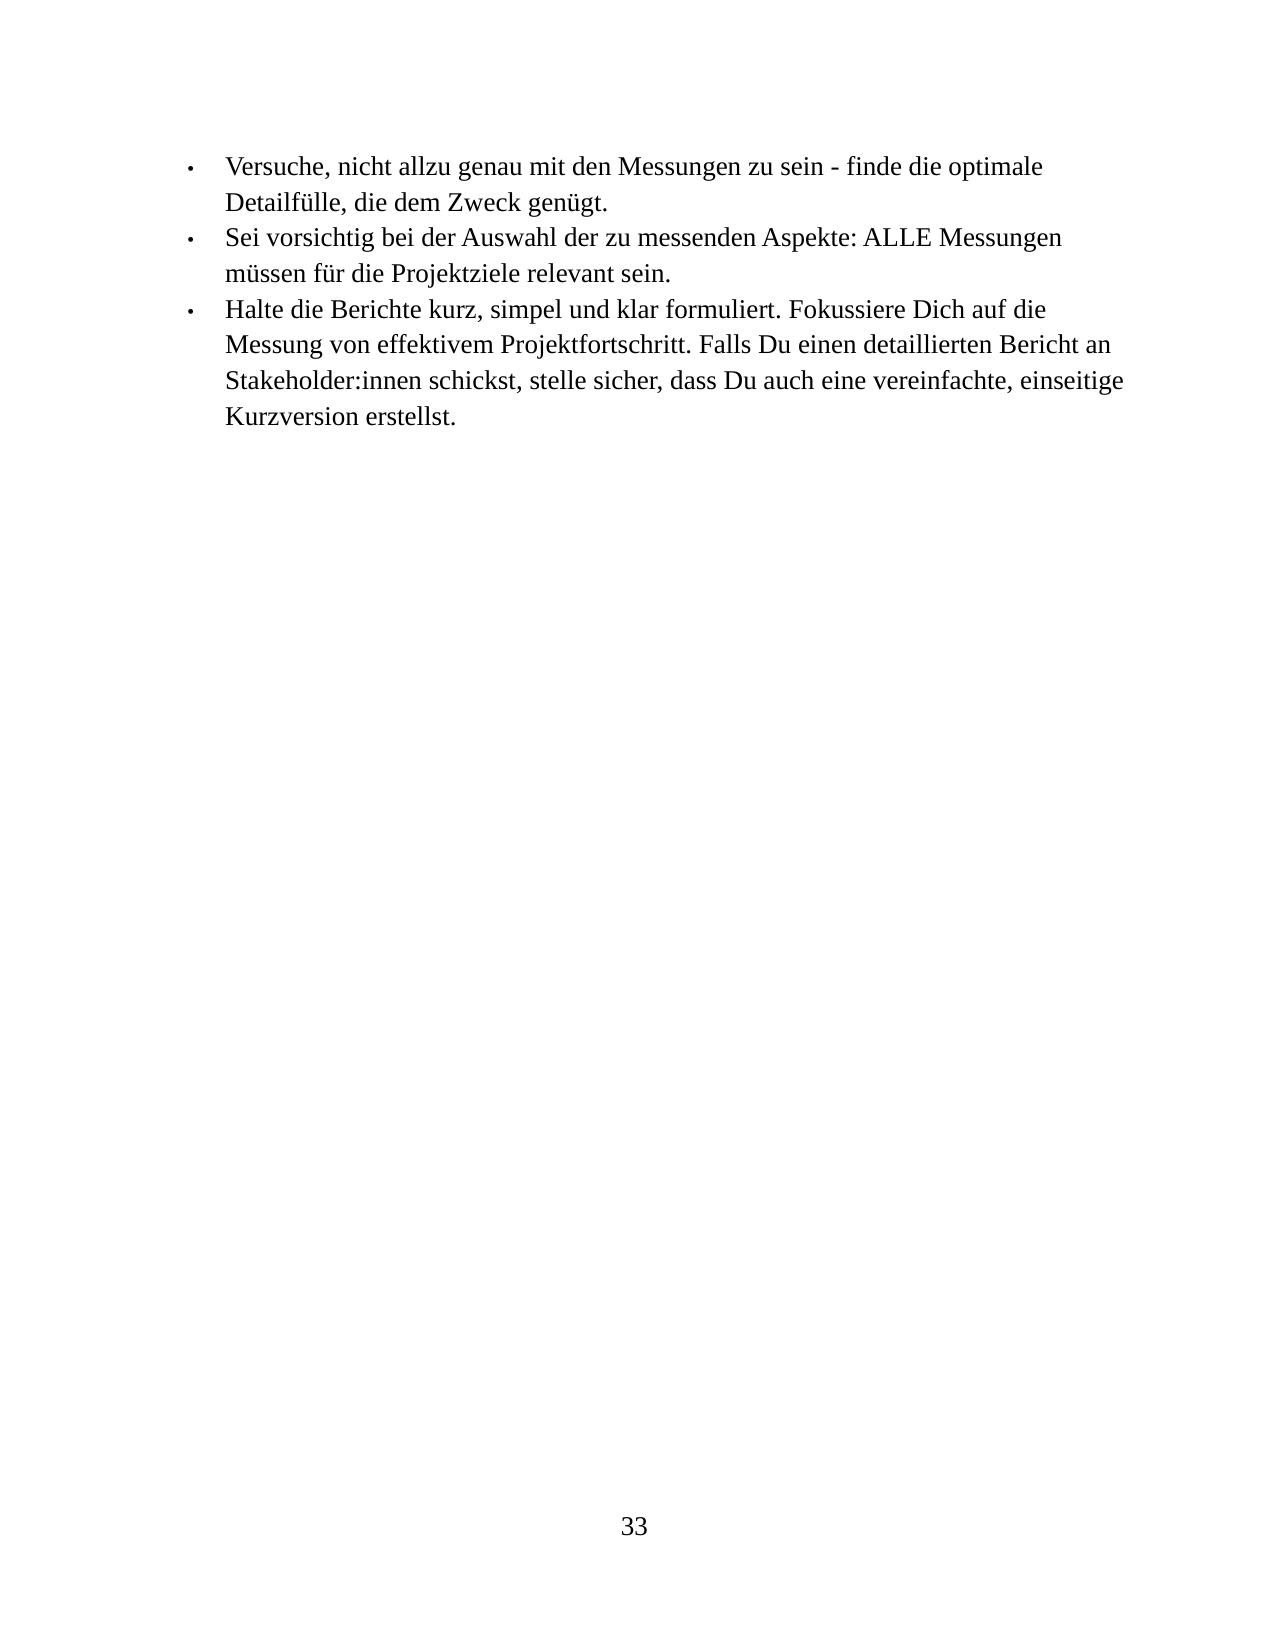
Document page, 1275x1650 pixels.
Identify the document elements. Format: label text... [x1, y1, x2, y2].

list Halte die Berichte kurz, simpel und klar formuliert. Fokussiere Dich auf die Messung von effektivem Projektfortschritt. Falls Du einen detaillierten Bericht an Stakeholder:innen schickst, stelle sicher, dass Du auch eine vereinfachte, einseitige Kurzversion erstellst. [187, 293, 1125, 431]
list Sei vorsichtig bei der Auswahl der zu messenden Aspekte: ALLE Messungen müssen für die Projektziele relevant sein. [187, 221, 1125, 288]
list Versuche, nicht allzu genau mit den Messungen zu sein - finde die optimale Detailfülle, die dem Zweck genügt. [187, 150, 1125, 217]
